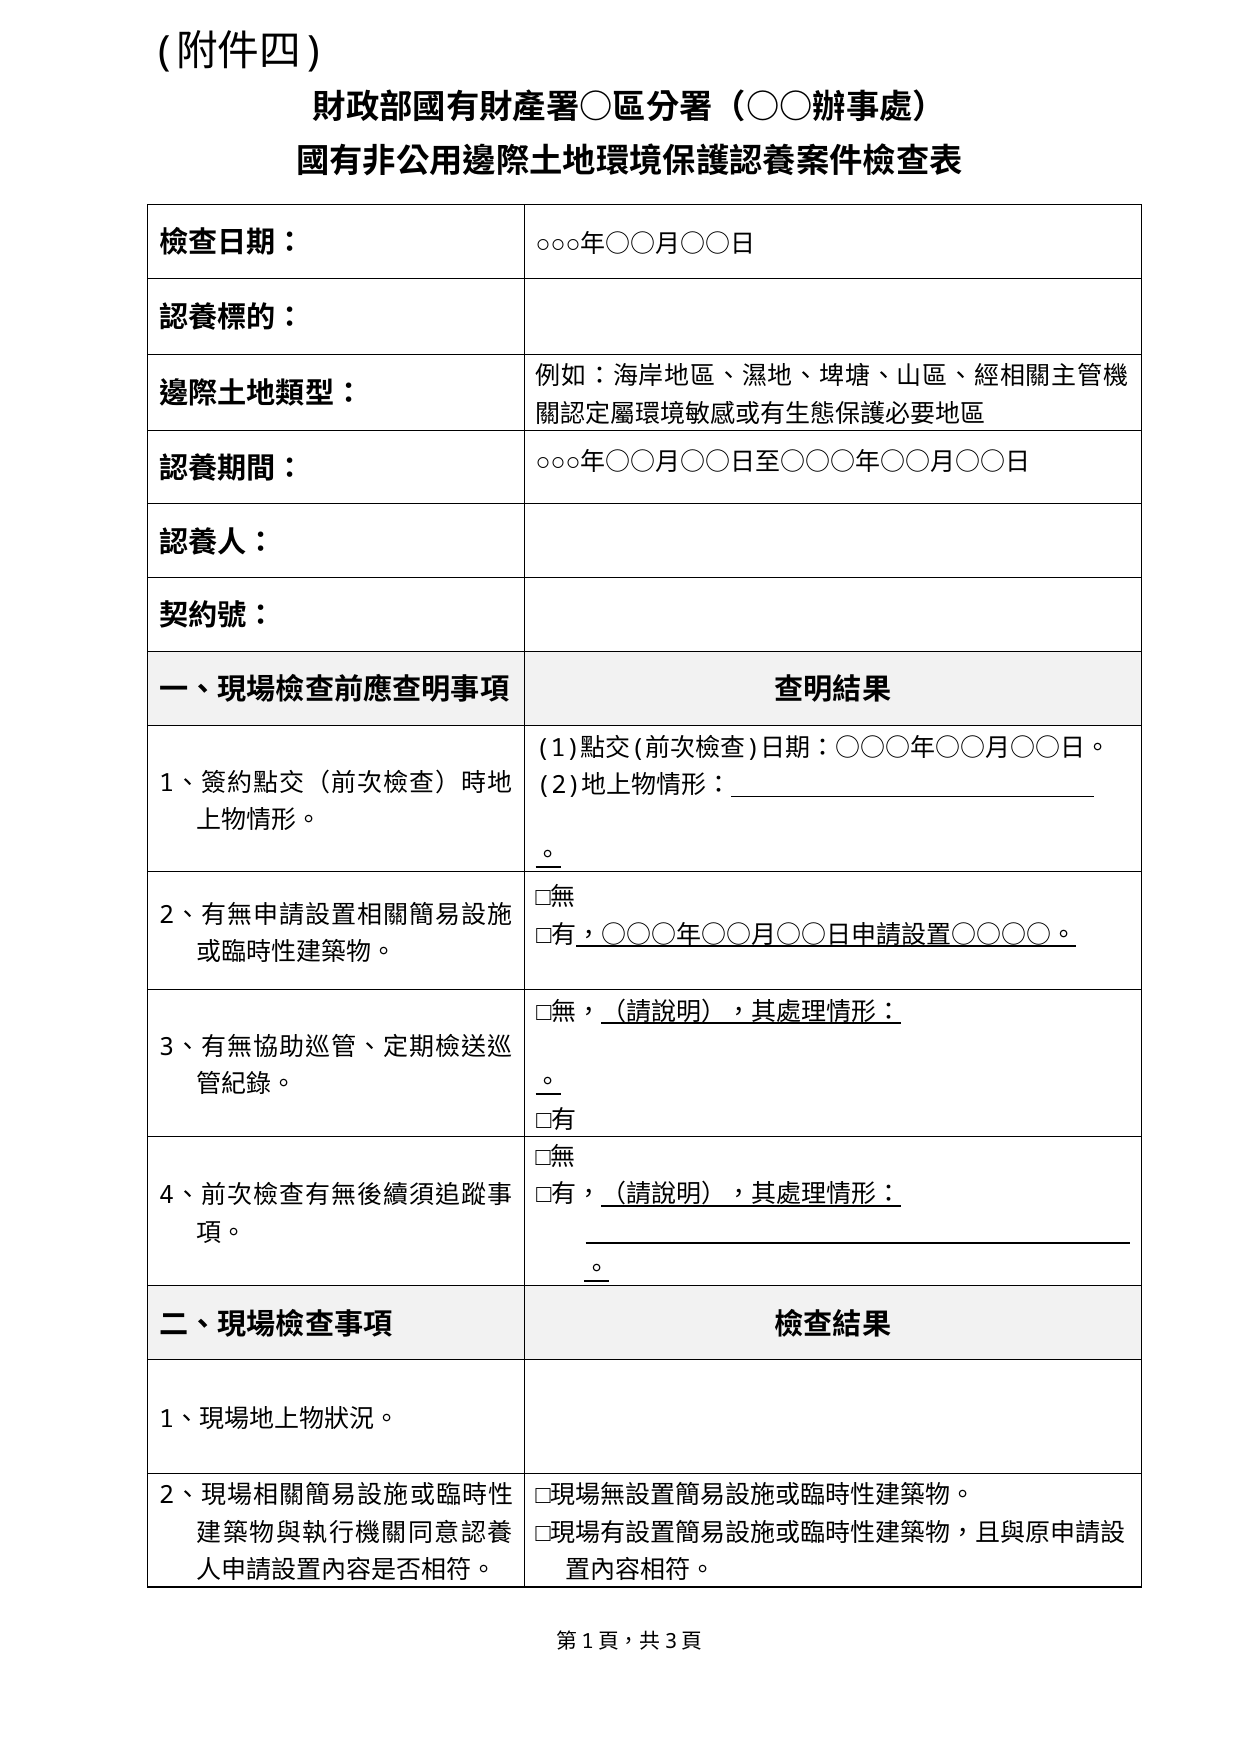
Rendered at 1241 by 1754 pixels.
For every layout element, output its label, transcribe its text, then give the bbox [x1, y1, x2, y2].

table_cell [525, 1360, 1141, 1473]
table_cell 2、現場相關簡易設施或臨時性建築物與執行機關同意認養人申請設置內容是否相符。 [148, 1474, 524, 1586]
table_cell [525, 504, 1141, 577]
table_cell (1)點交(前次檢查)日期：○○○年○○月○○日。 (2)地上物情形： 。 [525, 726, 1141, 871]
table_cell 認養人： [148, 504, 524, 577]
text 國有非公用邊際土地環境保護認養案件檢查表 [148, 129, 1110, 183]
table_cell □現場無設置簡易設施或臨時性建築物。 □現場有設置簡易設施或臨時性建築物，且與原申請設置內容相符。 [525, 1474, 1141, 1586]
table_cell □無 □有，（請說明），其處理情形： 。 [525, 1137, 1141, 1285]
table_cell 檢查結果 [525, 1286, 1141, 1359]
table_cell 認養期間： [148, 431, 524, 503]
table_cell 契約號： [148, 578, 524, 651]
table_cell 認養標的： [148, 279, 524, 353]
text 財政部國有財產署○區分署（○○辦事處） [148, 75, 1110, 129]
table_cell [525, 279, 1141, 353]
table_cell [525, 578, 1141, 651]
table_cell 查明結果 [525, 652, 1141, 725]
table_cell 1、現場地上物狀況。 [148, 1360, 524, 1473]
table_cell 3、有無協助巡管、定期檢送巡管紀錄。 [148, 990, 524, 1136]
table_cell 1、簽約點交（前次檢查）時地上物情形。 [148, 726, 524, 871]
table_cell □無 □有，○○○年○○月○○日申請設置○○○○。 [525, 872, 1141, 989]
table_cell 例如：海岸地區、濕地、埤塘、山區、經相關主管機關認定屬環境敏感或有生態保護必要地區 [525, 355, 1141, 429]
table_cell □無，（請說明），其處理情形： 。 □有 [525, 990, 1141, 1136]
table_cell ○○○年○○月○○日至○○○年○○月○○日 [525, 431, 1141, 503]
table_cell 4、前次檢查有無後續須追蹤事項。 [148, 1137, 524, 1285]
table_header ○○○年○○月○○日 [525, 205, 1141, 278]
text (附件四) [151, 17, 343, 76]
table_cell 二、現場檢查事項 [148, 1286, 524, 1359]
table_cell 一、現場檢查前應查明事項 [148, 652, 524, 725]
table_cell 2、有無申請設置相關簡易設施或臨時性建築物。 [148, 872, 524, 989]
table_header 檢查日期： [148, 205, 524, 278]
table_cell 邊際土地類型： [148, 355, 524, 429]
